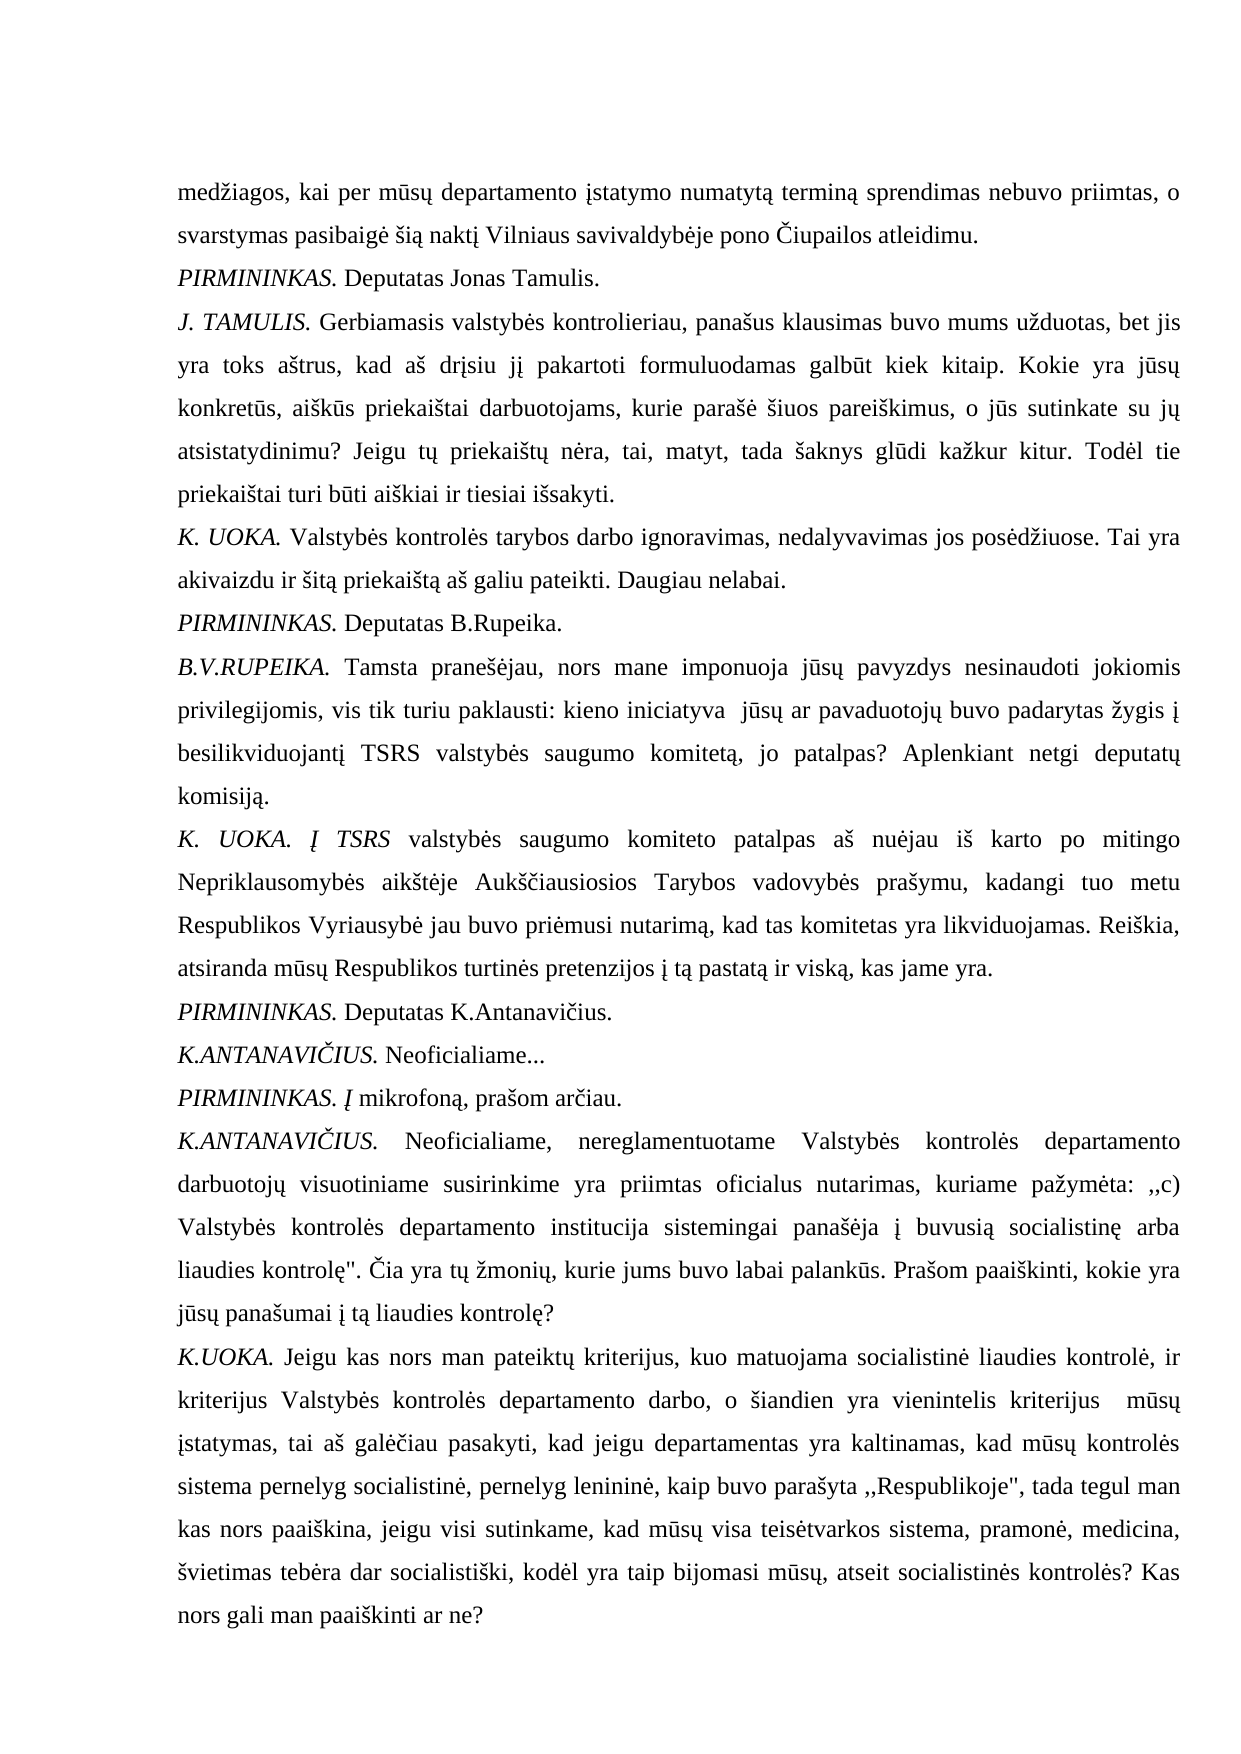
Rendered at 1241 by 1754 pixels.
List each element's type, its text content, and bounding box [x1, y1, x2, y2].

text K.UOKA. Jeigu kas nors man pateiktų kriterijus, kuo matuojama socialistinė liaudies kontrolė, ir kriterijus Valstybės kontrolės departamento darbo, o šiandien yra vienintelis kriterijus mūsų įstatymas, tai aš galėčiau pasakyti, kad jeigu departamentas yra kaltinamas, kad mūsų kontrolės sistema pernelyg socialistinė, pernelyg lenininė, kaip buvo parašyta ,,Respublikoje", tada tegul man kas nors paaiškina, jeigu visi sutinkame, kad mūsų visa teisėtvarkos sistema, pramonė, medicina, švietimas tebėra dar socialistiški, kodėl yra taip bijomasi mūsų, atseit socialistinės kontrolės? Kas nors gali man paaiškinti ar ne? [177, 1342, 1181, 1629]
text medžiagos, kai per mūsų departamento įstatymo numatytą terminą sprendimas nebuvo priimtas, o svarstymas pasibaigė šią naktį Vilniaus savivaldybėje pono Čiupailos atleidimu. [177, 177, 1181, 249]
text PIRMININKAS. Deputatas B.Rupeika. [177, 608, 1181, 637]
text K.ANTANAVIČIUS. Neoficialiame, nereglamentuotame Valstybės kontrolės departamento darbuotojų visuotiniame susirinkime yra priimtas oficialus nutarimas, kuriame pažymėta: ,,c) Valstybės kontrolės departamento institucija sistemingai panašėja į buvusią socialistinę arba liaudies kontrolę". Čia yra tų žmonių, kurie jums buvo labai palankūs. Prašom paaiškinti, kokie yra jūsų panašumai į tą liaudies kontrolę? [177, 1126, 1181, 1327]
text PIRMININKAS. Deputatas K.Antanavičius. [177, 997, 1181, 1025]
text K.ANTANAVIČIUS. Neoficialiame... [177, 1040, 1181, 1068]
text B.V.RUPEIKA. Tamsta pranešėjau, nors mane imponuoja jūsų pavyzdys nesinaudoti jokiomis privilegijomis, vis tik turiu paklausti: kieno iniciatyva jūsų ar pavaduotojų buvo padarytas žygis į besilikviduojantį TSRS valstybės saugumo komitetą, jo patalpas? Aplenkiant netgi deputatų komisiją. [177, 652, 1181, 810]
text J. TAMULIS. Gerbiamasis valstybės kontrolieriau, panašus klausimas buvo mums užduotas, bet jis yra toks aštrus, kad aš drįsiu jį pakartoti formuluodamas galbūt kiek kitaip. Kokie yra jūsų konkretūs, aiškūs priekaištai darbuotojams, kurie parašė šiuos pareiškimus, o jūs sutinkate su jų atsistatydinimu? Jeigu tų priekaištų nėra, tai, matyt, tada šaknys glūdi kažkur kitur. Todėl tie priekaištai turi būti aiškiai ir tiesiai išsakyti. [177, 307, 1181, 508]
text PIRMININKAS. Deputatas Jonas Tamulis. [177, 263, 1181, 292]
text K. UOKA. Į TSRS valstybės saugumo komiteto patalpas aš nuėjau iš karto po mitingo Nepriklausomybės aikštėje Aukščiausiosios Tarybos vadovybės prašymu, kadangi tuo metu Respublikos Vyriausybė jau buvo priėmusi nutarimą, kad tas komitetas yra likviduojamas. Reiškia, atsiranda mūsų Respublikos turtinės pretenzijos į tą pastatą ir viską, kas jame yra. [177, 824, 1181, 982]
text K. UOKA. Valstybės kontrolės tarybos darbo ignoravimas, nedalyvavimas jos posėdžiuose. Tai yra akivaizdu ir šitą priekaištą aš galiu pateikti. Daugiau nelabai. [177, 522, 1181, 594]
text PIRMININKAS. Į mikrofoną, prašom arčiau. [177, 1083, 1181, 1112]
